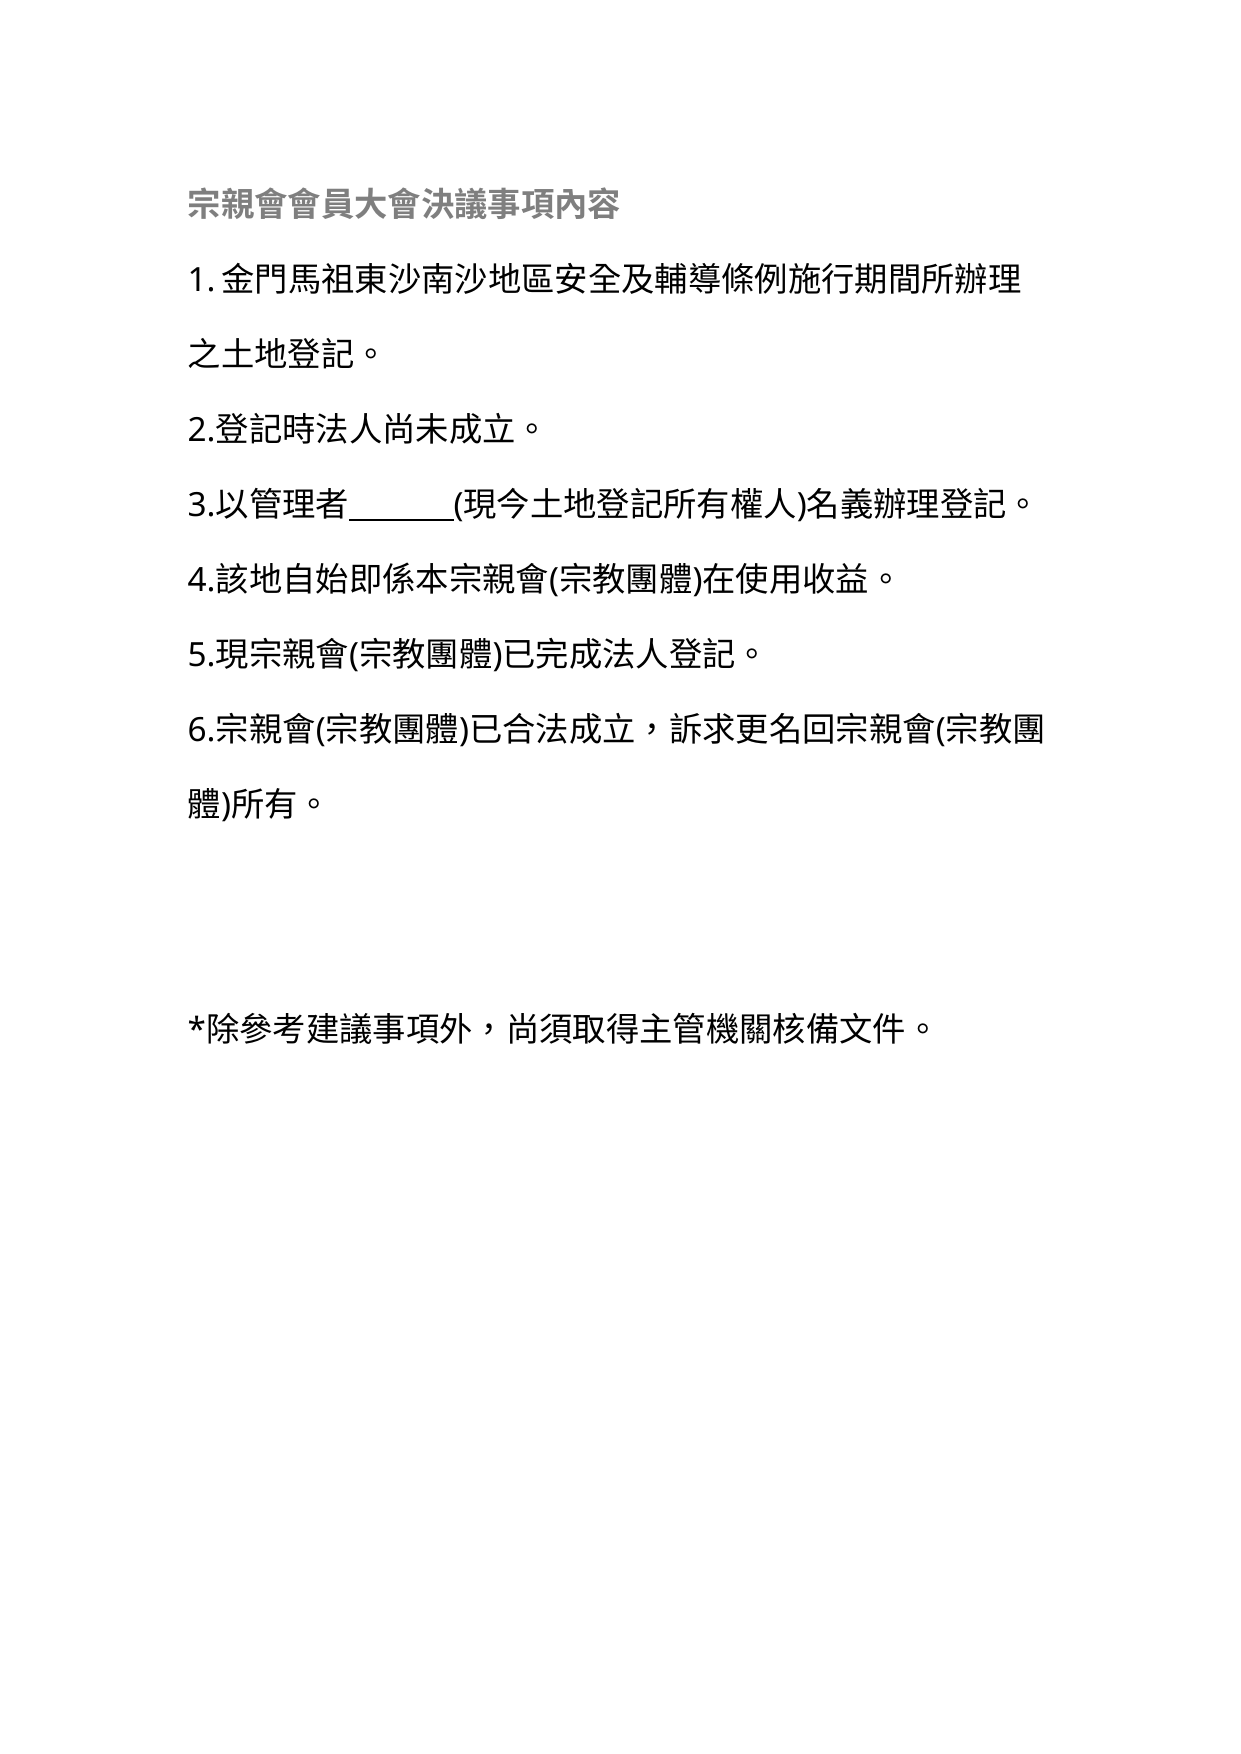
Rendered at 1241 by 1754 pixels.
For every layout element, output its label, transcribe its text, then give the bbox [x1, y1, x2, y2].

text 2.登記時法人尚未成立。 [187, 389, 1053, 464]
text 5.現宗親會(宗教團體)已完成法人登記。 [187, 614, 1053, 689]
text 6.宗親會(宗教團體)已合法成立，訴求更名回宗親會(宗教團體)所有。 [187, 689, 1053, 839]
text 1. 金門馬祖東沙南沙地區安全及輔導條例施行期間所辦理之土地登記。 [187, 239, 1053, 389]
text *除參考建議事項外，尚須取得主管機關核備文件。 [187, 989, 1053, 1064]
text 3.以管理者 (現今土地登記所有權人)名義辦理登記。 [187, 464, 1053, 539]
text 宗親會會員大會決議事項內容 [187, 164, 1053, 239]
text 4.該地自始即係本宗親會(宗教團體)在使用收益。 [187, 539, 1053, 614]
